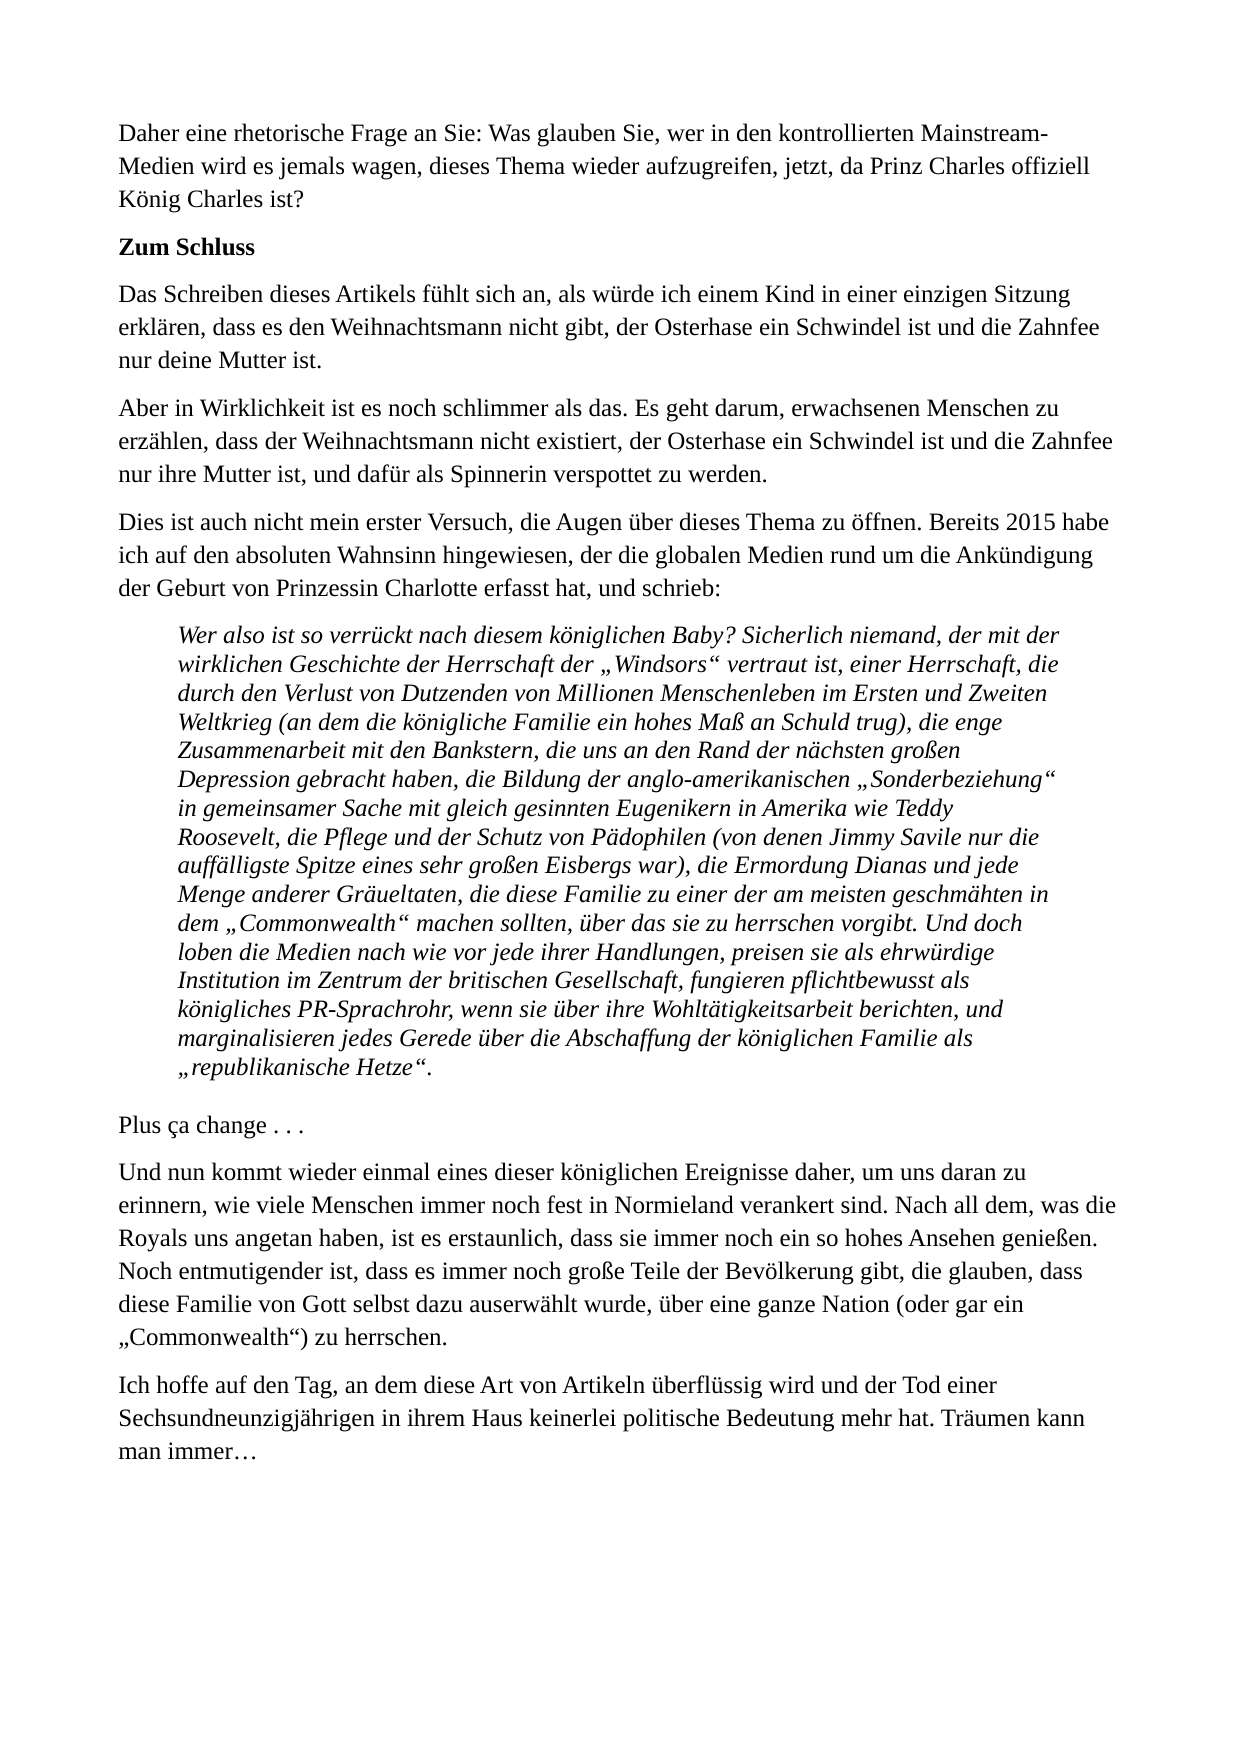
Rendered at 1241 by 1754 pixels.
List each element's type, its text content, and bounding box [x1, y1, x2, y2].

text Aber in Wirklichkeit ist es noch schlimmer als das. Es geht darum, erwachsenen Menschen zu erzählen, dass der Weihnachtsmann nicht existiert, der Osterhase ein Schwindel ist und die Zahnfee nur ihre Mutter ist, und dafür als Spinnerin verspottet zu werden. [118, 393, 1122, 488]
text Daher eine rhetorische Frage an Sie: Was glauben Sie, wer in den kontrollierten Mainstream-Medien wird es jemals wagen, dieses Thema wieder aufzugreifen, jetzt, da Prinz Charles offiziell König Charles ist? [118, 118, 1122, 213]
text Ich hoffe auf den Tag, an dem diese Art von Artikeln überflüssig wird und der Tod einer Sechsundneunzigjährigen in ihrem Haus keinerlei politische Bedeutung mehr hat. Träumen kann man immer… [118, 1370, 1122, 1465]
text Wer also ist so verrückt nach diesem königlichen Baby? Sicherlich niemand, der mit der wirklichen Geschichte der Herrschaft der „Windsors“ vertraut ist, einer Herrschaft, die durch den Verlust von Dutzenden von Millionen Menschenleben im Ersten und Zweiten Weltkrieg (an dem die königliche Familie ein hohes Maß an Schuld trug), die enge Zusammenarbeit mit den Bankstern, die uns an den Rand der nächsten großen Depression gebracht haben, die Bildung der anglo-amerikanischen „Sonderbeziehung“ in gemeinsamer Sache mit gleich gesinnten Eugenikern in Amerika wie Teddy Roosevelt, die Pflege und der Schutz von Pädophilen (von denen Jimmy Savile nur die auffälligste Spitze eines sehr großen Eisbergs war), die Ermordung Dianas und jede Menge anderer Gräueltaten, die diese Familie zu einer der am meisten geschmähten in dem „Commonwealth“ machen sollten, über das sie zu herrschen vorgibt. Und doch loben die Medien nach wie vor jede ihrer Handlungen, preisen sie als ehrwürdige Institution im Zentrum der britischen Gesellschaft, fungieren pflichtbewusst als königliches PR-Sprachrohr, wenn sie über ihre Wohltätigkeitsarbeit berichten, und marginalisieren jedes Gerede über die Abschaffung der königlichen Familie als „republikanische Hetze“. [177, 620, 1063, 1080]
text Das Schreiben dieses Artikels fühlt sich an, als würde ich einem Kind in einer einzigen Sitzung erklären, dass es den Weihnachtsmann nicht gibt, der Osterhase ein Schwindel ist und die Zahnfee nur deine Mutter ist. [118, 279, 1122, 374]
text Und nun kommt wieder einmal eines dieser königlichen Ereignisse daher, um uns daran zu erinnern, wie viele Menschen immer noch fest in Normieland verankert sind. Nach all dem, was die Royals uns angetan haben, ist es erstaunlich, dass sie immer noch ein so hohes Ansehen genießen. Noch entmutigender ist, dass es immer noch große Teile der Bevölkerung gibt, die glauben, dass diese Familie von Gott selbst dazu auserwählt wurde, über eine ganze Nation (oder gar ein „Commonwealth“) zu herrschen. [118, 1157, 1122, 1351]
text Plus ça change . . . [118, 1110, 1122, 1138]
text Zum Schluss [118, 232, 1122, 261]
text Dies ist auch nicht mein erster Versuch, die Augen über dieses Thema zu öffnen. Bereits 2015 habe ich auf den absoluten Wahnsinn hingewiesen, der die globalen Medien rund um die Ankündigung der Geburt von Prinzessin Charlotte erfasst hat, und schrieb: [118, 507, 1122, 601]
